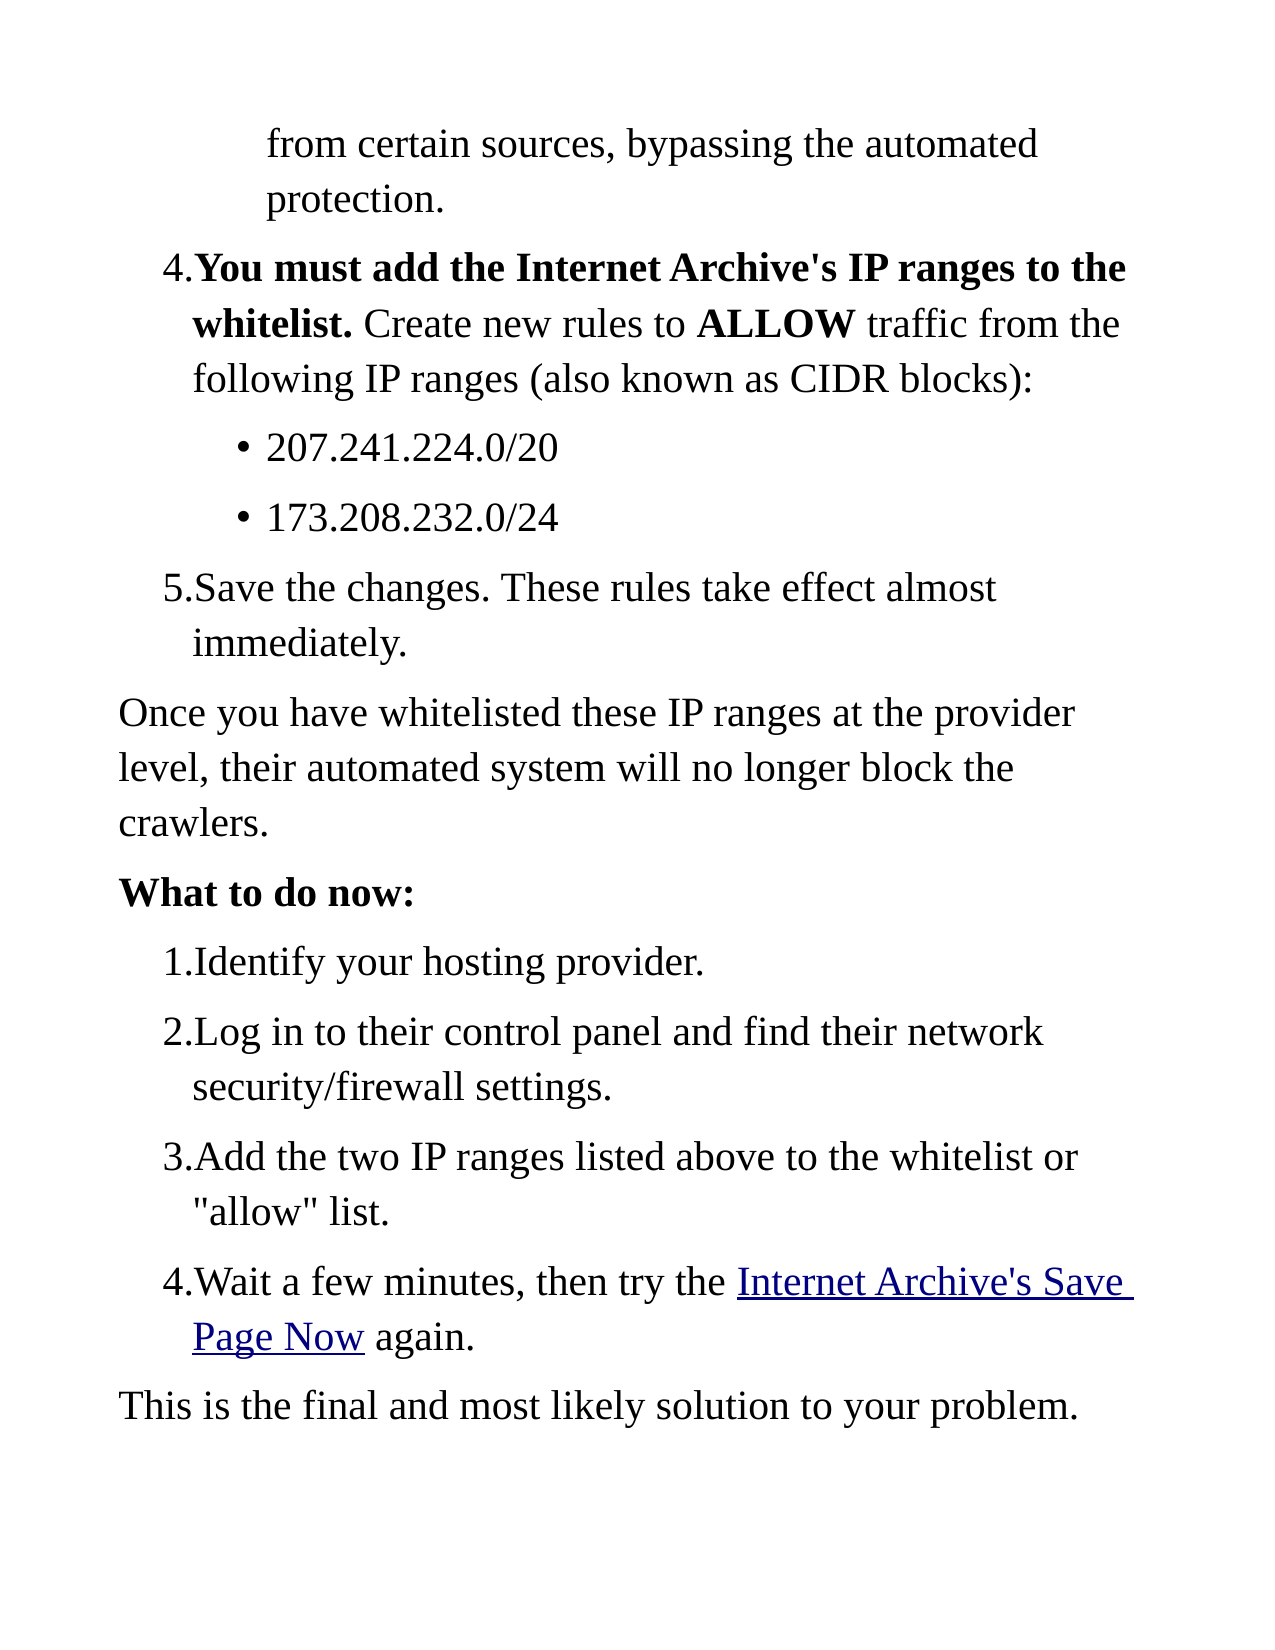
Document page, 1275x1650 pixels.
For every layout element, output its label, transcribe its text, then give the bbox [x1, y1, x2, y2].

list 207.241.224.0/20 [236, 423, 1157, 471]
list 173.208.232.0/24 [236, 493, 1157, 541]
list You must add the Internet Archive's IP ranges to the whitelist. Create new rules to ALLOW traffic from the following IP ranges (also known as CIDR blocks): [162, 243, 1157, 401]
list Add the two IP ranges listed above to the whitelist or "allow" list. [162, 1131, 1157, 1234]
list Wait a few minutes, then try the Internet Archive's Save Page Now again. [162, 1256, 1157, 1359]
list Identify your hosting provider. [162, 937, 1157, 985]
text This is the final and most likely solution to your problem. [118, 1381, 1157, 1429]
list Save the changes. These rules take effect almost immediately. [162, 562, 1157, 665]
text Once you have whitelisted these IP ranges at the provider level, their automated system will no longer block the crawlers. [118, 687, 1157, 845]
list from certain sources, bypassing the automated protection. [236, 118, 1157, 221]
list Log in to their control panel and find their network security/firewall settings. [162, 1006, 1157, 1109]
text What to do now: [118, 867, 1157, 915]
